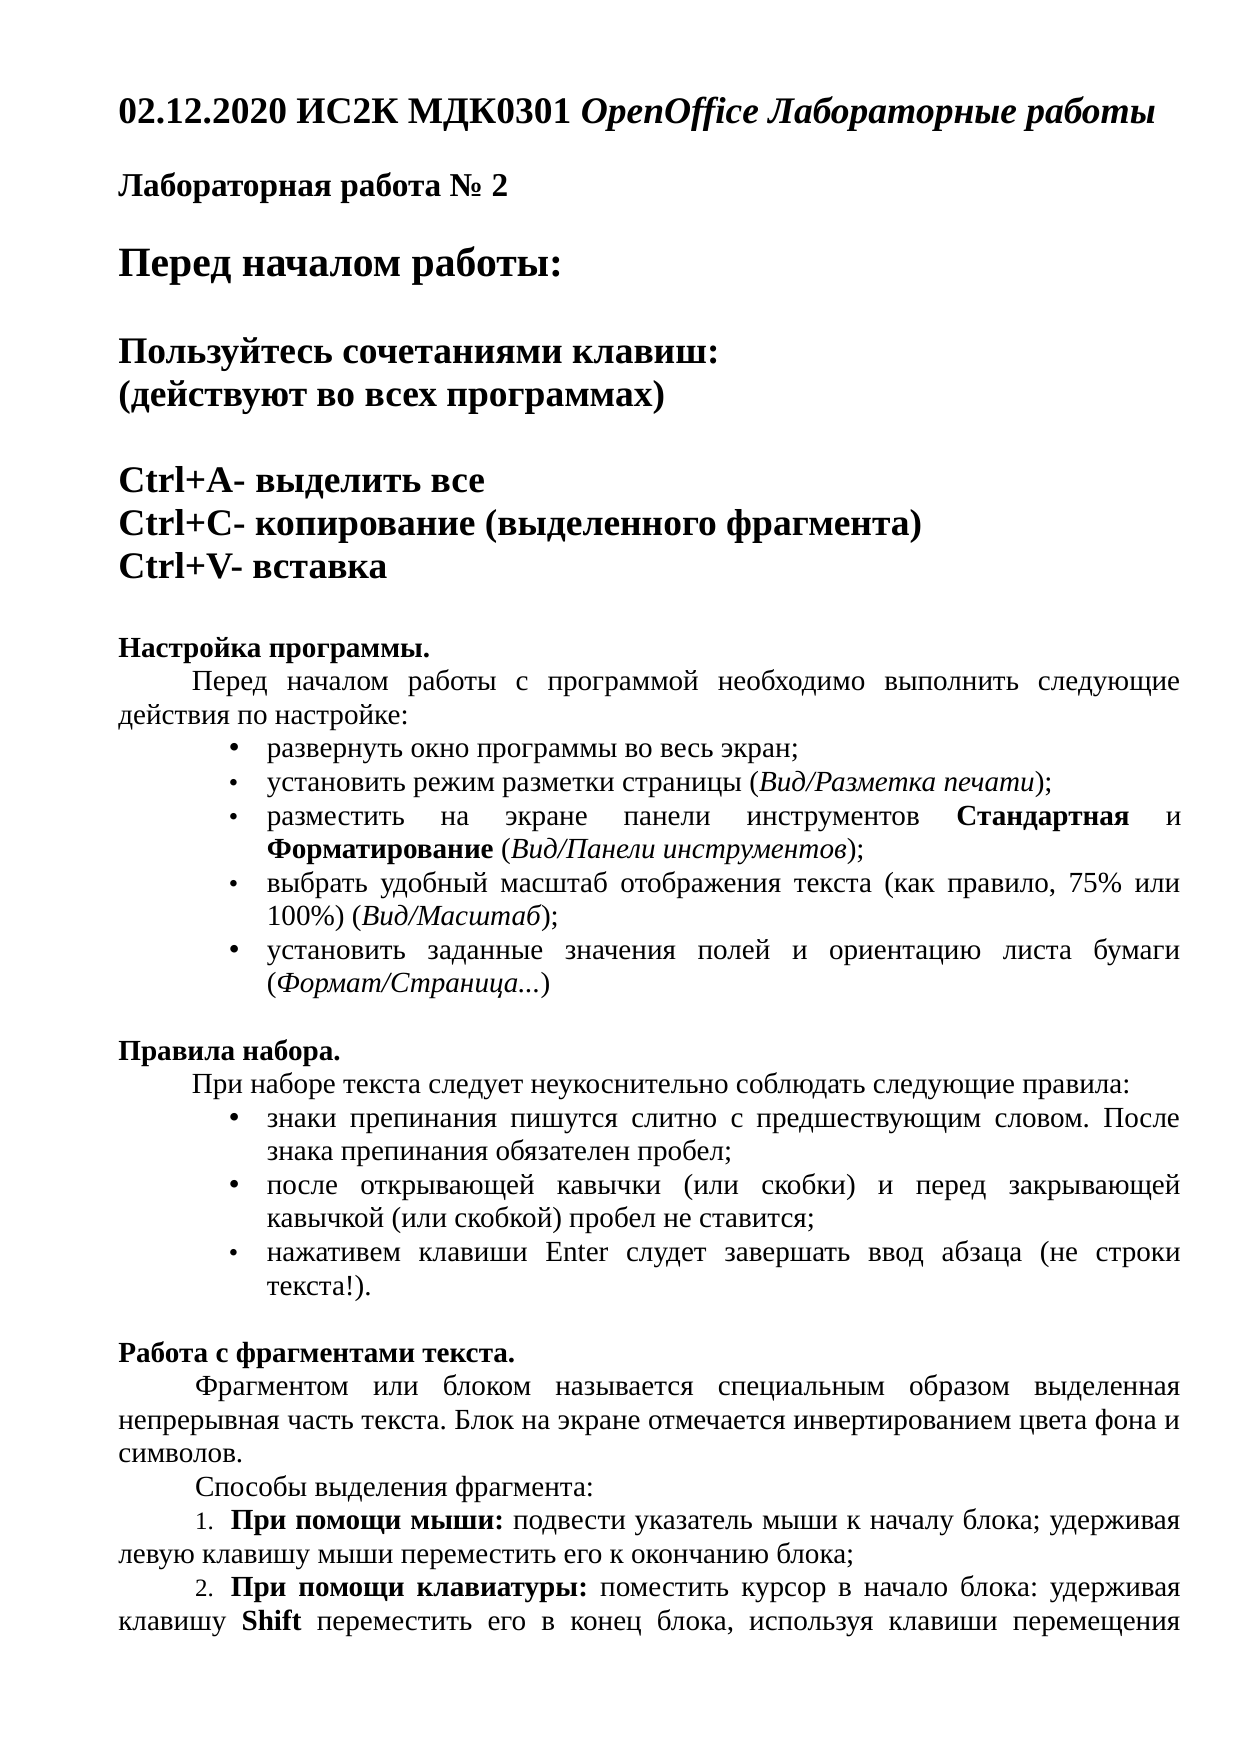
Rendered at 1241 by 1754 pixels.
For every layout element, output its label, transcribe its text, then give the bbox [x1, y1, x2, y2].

text 02.12.2020 ИС2К МДК0301 OpenOffice Лабораторные работы [118, 88, 1181, 132]
list выбрать удобный масштаб отображения текста (как правило, 75% или 100%) (Вид/Масштаб); [229, 865, 1181, 932]
text Перед началом работы с программой необходимо выполнить следующие действия по настройке: [118, 663, 1181, 731]
text Перед началом работы: [118, 237, 1181, 285]
list установить режим разметки страницы (Вид/Разметка печати); [229, 764, 1181, 798]
list разместить на экране панели инструментов Стандартная и Форматирование (Вид/Панели инструментов); [229, 798, 1181, 865]
list знаки препинания пишутся слитно с предшествующим словом. После знака препинания обязателен пробел; [229, 1100, 1181, 1167]
text (действуют во всех программах) [118, 371, 1181, 414]
text Правила набора. [118, 1033, 1181, 1066]
list При помощи клавиатуры: поместить курсор в начало блока: удерживая клавишу Shift переместить его в конец блока, используя клавиши перемещения [118, 1569, 1181, 1637]
list после открывающей кавычки (или скобки) и перед закрывающей кавычкой (или скобкой) пробел не ставится; [229, 1167, 1181, 1234]
text Лабораторная работа № 2 [118, 165, 1181, 203]
text Фрагментом или блоком называется специальным образом выделенная непрерывная часть текста. Блок на экране отмечается инвертированием цвета фона и символов. [118, 1368, 1181, 1469]
text При наборе текста следует неукоснительно соблюдать следующие правила: [118, 1066, 1181, 1100]
list установить заданные значения полей и ориентацию листа бумаги (Формат/Страница...) [229, 932, 1181, 999]
list нажативем клавиши Enter слудет завершать ввод абзаца (не строки текста!). [229, 1234, 1181, 1301]
text Способы выделения фрагмента: [118, 1469, 1181, 1502]
text Ctrl+A- выделить все [118, 457, 1181, 501]
list развернуть окно программы во весь экран; [229, 731, 1181, 764]
text Пользуйтесь сочетаниями клавиш: [118, 328, 1181, 371]
text Работа с фрагментами текста. [118, 1335, 1181, 1368]
text Ctrl+V- вставка [118, 544, 1181, 587]
text Настройка программы. [118, 630, 1181, 663]
list При помощи мыши: подвести указатель мыши к началу блока; удерживая левую клавишу мыши переместить его к окончанию блока; [118, 1502, 1181, 1569]
text Ctrl+C- копирование (выделенного фрагмента) [118, 501, 1181, 544]
